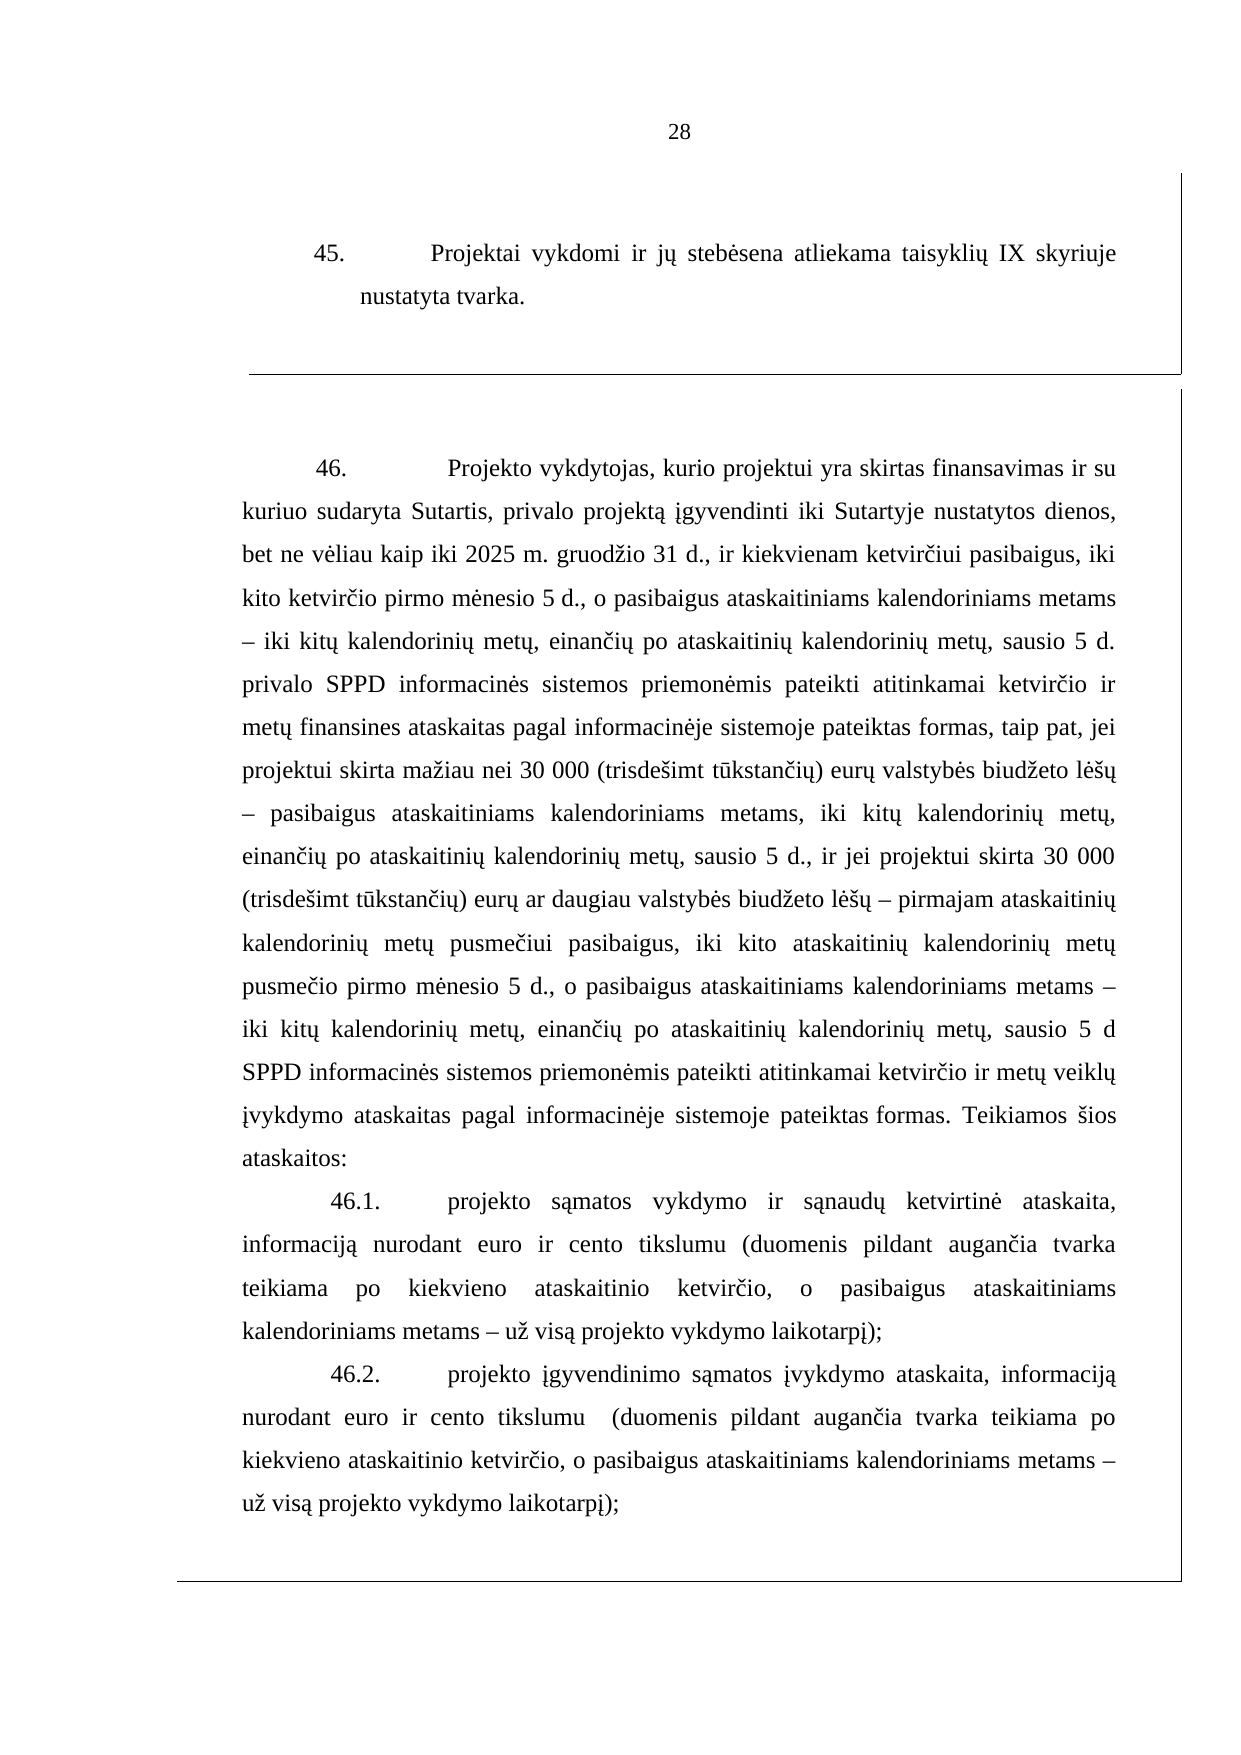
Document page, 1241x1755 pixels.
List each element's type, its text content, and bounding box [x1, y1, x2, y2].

text 46.2. projekto įgyvendinimo sąmatos įvykdymo ataskaita, informaciją nurodant euro ir cento tikslumu (duomenis pildant augančia tvarka teikiama po kiekvieno ataskaitinio ketvirčio, o pasibaigus ataskaitiniams kalendoriniams metams – už visą projekto vykdymo laikotarpį); [177, 1294, 1181, 1581]
text 46.1. projekto sąmatos vykdymo ir sąnaudų ketvirtinė ataskaita, informaciją nurodant euro ir cento tikslumu (duomenis pildant augančia tvarka teikiama po kiekvieno ataskaitinio ketvirčio, o pasibaigus ataskaitiniams kalendoriniams metams – už visą projekto vykdymo laikotarpį); [177, 1122, 1181, 1294]
text 45. Projektai vykdomi ir jų stebėsena atliekama taisyklių IX skyriuje nustatyta tvarka. [249, 173, 1181, 374]
text 46. Projekto vykdytojas, kurio projektui yra skirtas finansavimas ir su kuriuo sudaryta Sutartis, privalo projektą įgyvendinti iki Sutartyje nustatytos dienos, bet ne vėliau kaip iki 2025 m. gruodžio 31 d., ir kiekvienam ketvirčiui pasibaigus, iki kito ketvirčio pirmo mėnesio 5 d., o pasibaigus ataskaitiniams kalendoriniams metams – iki kitų kalendorinių metų, einančių po ataskaitinių kalendorinių metų, sausio 5 d. privalo SPPD informacinės sistemos priemonėmis pateikti atitinkamai ketvirčio ir metų finansines ataskaitas pagal informacinėje sistemoje pateiktas formas, taip pat, jei projektui skirta mažiau nei 30 000 (trisdešimt tūkstančių) eurų valstybės biudžeto lėšų – pasibaigus ataskaitiniams kalendoriniams metams, iki kitų kalendorinių metų, einančių po ataskaitinių kalendorinių metų, sausio 5 d., ir jei projektui skirta 30 000 (trisdešimt tūkstančių) eurų ar daugiau valstybės biudžeto lėšų – pirmajam ataskaitinių kalendorinių metų pusmečiui pasibaigus, iki kito ataskaitinių kalendorinių metų pusmečio pirmo mėnesio 5 d., o pasibaigus ataskaitiniams kalendoriniams metams – iki kitų kalendorinių metų, einančių po ataskaitinių kalendorinių metų, sausio 5 d SPPD informacinės sistemos priemonėmis pateikti atitinkamai ketvirčio ir metų veiklų įvykdymo ataskaitas pagal informacinėje sistemoje pateiktas formas. Teikiamos šios ataskaitos: [177, 389, 1181, 1122]
